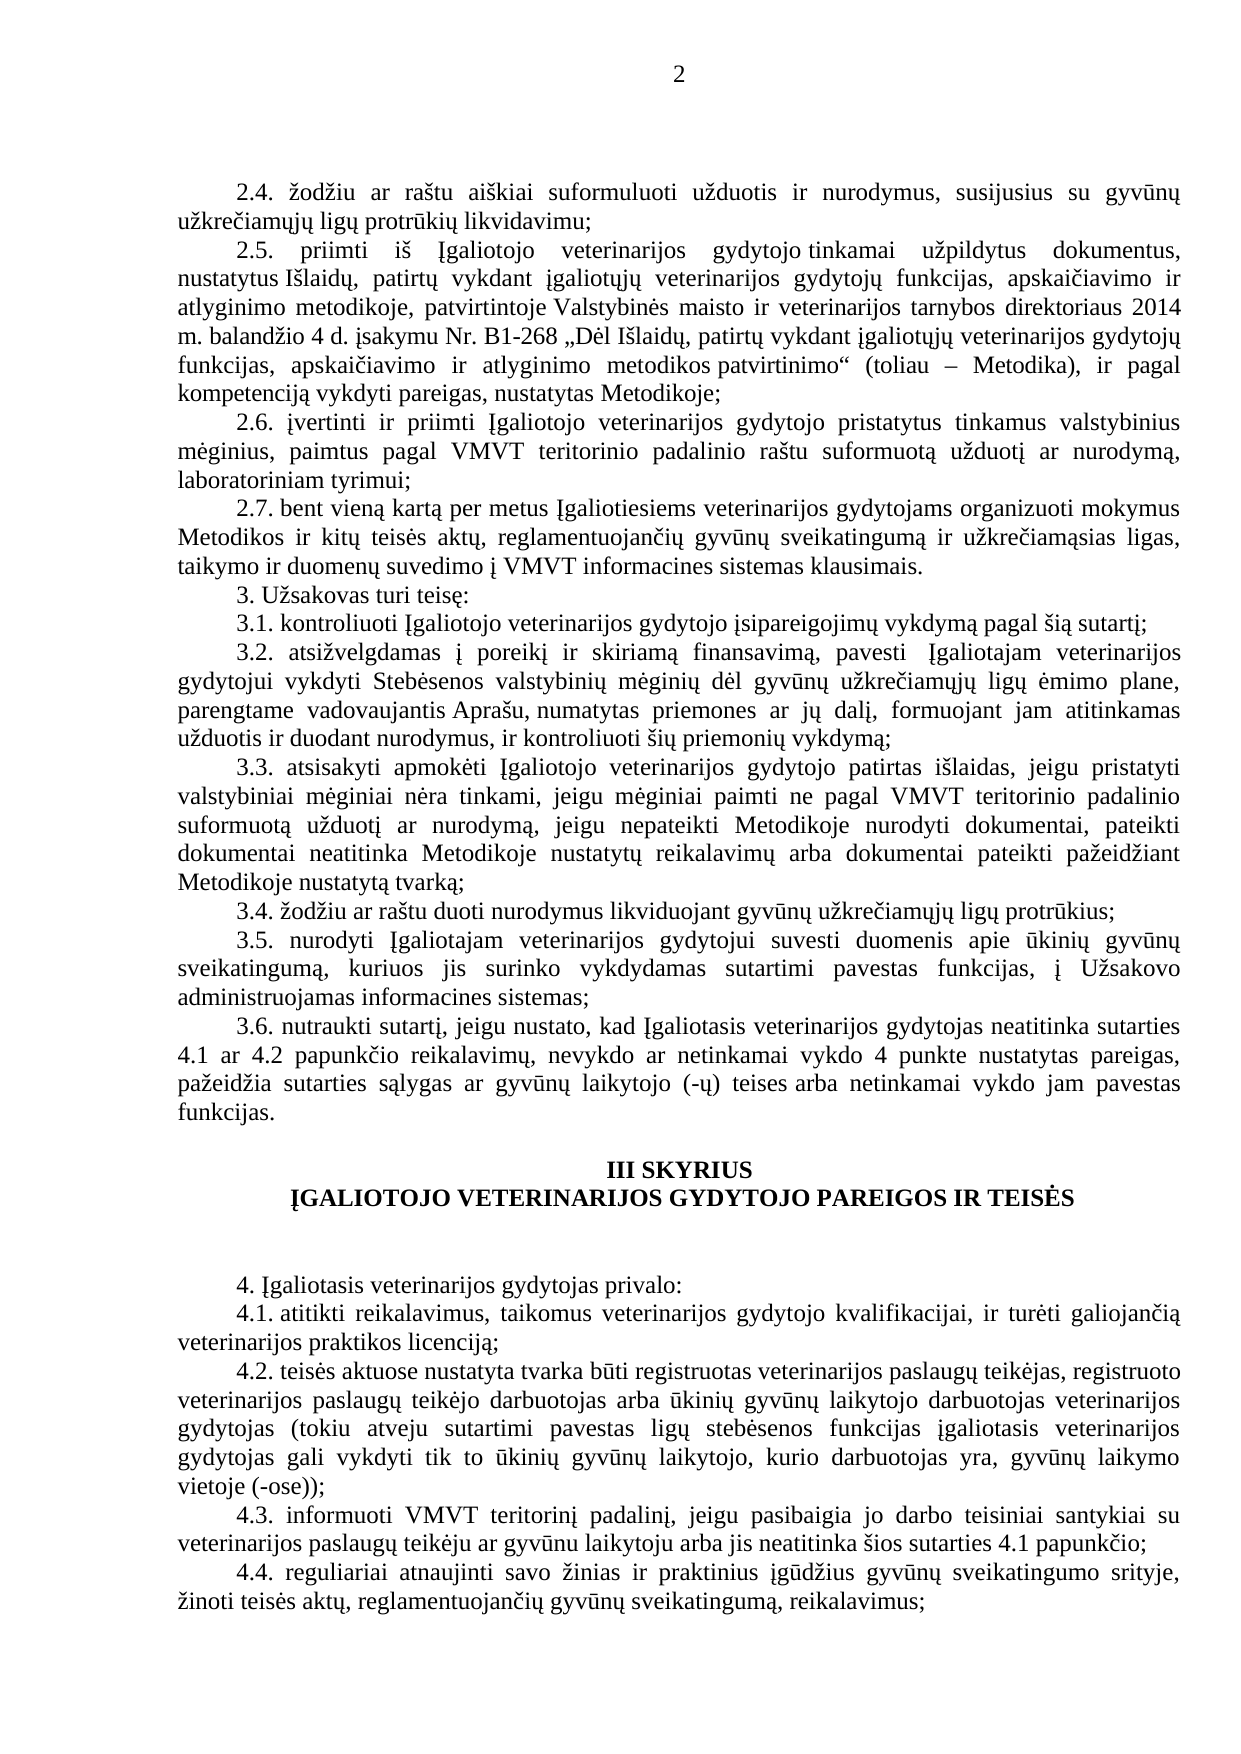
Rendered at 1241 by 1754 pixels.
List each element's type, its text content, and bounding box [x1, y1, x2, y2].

text 3.3. atsisakyti apmokėti Įgaliotojo veterinarijos gydytojo patirtas išlaidas, jeigu pristatyti valstybiniai mėginiai nėra tinkami, jeigu mėginiai paimti ne pagal VMVT teritorinio padalinio suformuotą užduotį ar nurodymą, jeigu nepateikti Metodikoje nurodyti dokumentai, pateikti dokumentai neatitinka Metodikoje nustatytų reikalavimų arba dokumentai pateikti pažeidžiant Metodikoje nustatytą tvarką; [177, 752, 1181, 896]
text 4.1. atitikti reikalavimus, taikomus veterinarijos gydytojo kvalifikacijai, ir turėti galiojančią veterinarijos praktikos licenciją; [177, 1298, 1181, 1356]
text 3. Užsakovas turi teisę: [177, 580, 1181, 608]
text 3.1. kontroliuoti Įgaliotojo veterinarijos gydytojo įsipareigojimų vykdymą pagal šią sutartį; [177, 608, 1181, 637]
text 4. Įgaliotasis veterinarijos gydytojas privalo: [177, 1270, 1181, 1298]
text 3.6. nutraukti sutartį, jeigu nustato, kad Įgaliotasis veterinarijos gydytojas neatitinka sutarties 4.1 ar 4.2 papunkčio reikalavimų, nevykdo ar netinkamai vykdo 4 punkte nustatytas pareigas, pažeidžia sutarties sąlygas ar gyvūnų laikytojo (-ų) teises arba netinkamai vykdo jam pavestas funkcijas. [177, 1011, 1181, 1126]
text 4.3. informuoti VMVT teritorinį padalinį, jeigu pasibaigia jo darbo teisiniai santykiai su veterinarijos paslaugų teikėju ar gyvūnu laikytoju arba jis neatitinka šios sutarties 4.1 papunkčio; [177, 1500, 1181, 1557]
text 3.2. atsižvelgdamas į poreikį ir skiriamą finansavimą, pavesti Įgaliotajam veterinarijos gydytojui vykdyti Stebėsenos valstybinių mėginių dėl gyvūnų užkrečiamųjų ligų ėmimo plane, parengtame vadovaujantis Aprašu, numatytas priemones ar jų dalį, formuojant jam atitinkamas užduotis ir duodant nurodymus, ir kontroliuoti šių priemonių vykdymą; [177, 637, 1181, 752]
text ĮGALIOTOJO VETERINARIJOS GYDYTOJO PAREIGOS IR TEISĖS [177, 1183, 1181, 1212]
text 2.7. bent vieną kartą per metus Įgaliotiesiems veterinarijos gydytojams organizuoti mokymus Metodikos ir kitų teisės aktų, reglamentuojančių gyvūnų sveikatingumą ir užkrečiamąsias ligas, taikymo ir duomenų suvedimo į VMVT informacines sistemas klausimais. [177, 493, 1181, 580]
text 2.5. priimti iš Įgaliotojo veterinarijos gydytojo tinkamai užpildytus dokumentus, nustatytus Išlaidų, patirtų vykdant įgaliotųjų veterinarijos gydytojų funkcijas, apskaičiavimo ir atlyginimo metodikoje, patvirtintoje Valstybinės maisto ir veterinarijos tarnybos direktoriaus 2014 m. balandžio 4 d. įsakymu Nr. B1-268 „Dėl Išlaidų, patirtų vykdant įgaliotųjų veterinarijos gydytojų funkcijas, apskaičiavimo ir atlyginimo metodikos patvirtinimo“ (toliau – Metodika), ir pagal kompetenciją vykdyti pareigas, nustatytas Metodikoje; [177, 235, 1181, 407]
text 2.4. žodžiu ar raštu aiškiai suformuluoti užduotis ir nurodymus, susijusius su gyvūnų užkrečiamųjų ligų protrūkių likvidavimu; [177, 177, 1181, 235]
text 2.6. įvertinti ir priimti Įgaliotojo veterinarijos gydytojo pristatytus tinkamus valstybinius mėginius, paimtus pagal VMVT teritorinio padalinio raštu suformuotą užduotį ar nurodymą, laboratoriniam tyrimui; [177, 407, 1181, 493]
text 4.4. reguliariai atnaujinti savo žinias ir praktinius įgūdžius gyvūnų sveikatingumo srityje, žinoti teisės aktų, reglamentuojančių gyvūnų sveikatingumą, reikalavimus; [177, 1557, 1181, 1615]
text 4.2. teisės aktuose nustatyta tvarka būti registruotas veterinarijos paslaugų teikėjas, registruoto veterinarijos paslaugų teikėjo darbuotojas arba ūkinių gyvūnų laikytojo darbuotojas veterinarijos gydytojas (tokiu atveju sutartimi pavestas ligų stebėsenos funkcijas įgaliotasis veterinarijos gydytojas gali vykdyti tik to ūkinių gyvūnų laikytojo, kurio darbuotojas yra, gyvūnų laikymo vietoje (-ose)); [177, 1356, 1181, 1500]
text 3.4. žodžiu ar raštu duoti nurodymus likviduojant gyvūnų užkrečiamųjų ligų protrūkius; [177, 896, 1181, 925]
text III SKYRIUS [177, 1155, 1181, 1183]
text 3.5. nurodyti Įgaliotajam veterinarijos gydytojui suvesti duomenis apie ūkinių gyvūnų sveikatingumą, kuriuos jis surinko vykdydamas sutartimi pavestas funkcijas, į Užsakovo administruojamas informacines sistemas; [177, 925, 1181, 1011]
